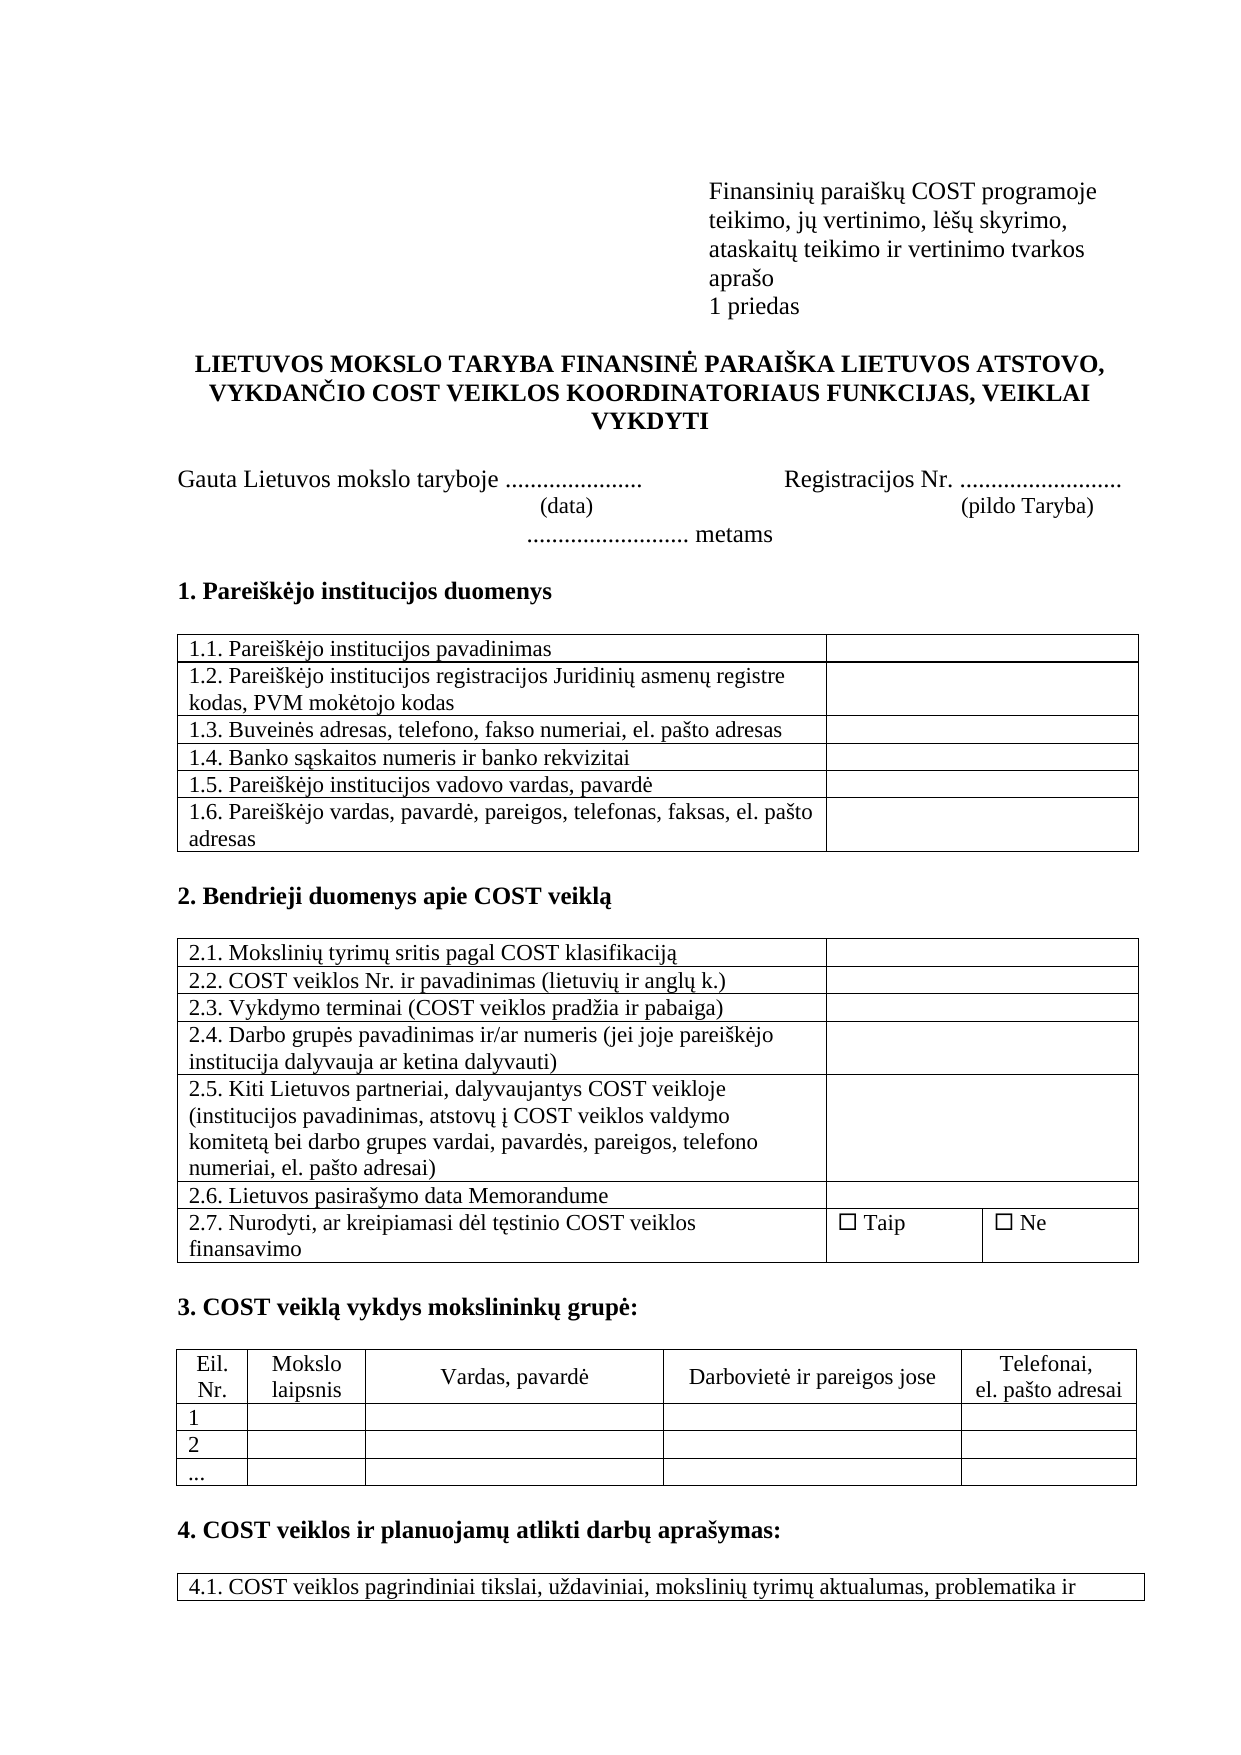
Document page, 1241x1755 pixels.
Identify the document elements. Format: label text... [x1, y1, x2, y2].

table_cell [962, 1431, 1136, 1458]
table_cell [366, 1459, 663, 1485]
table_cell [] Ne [983, 1209, 1138, 1262]
table_cell [248, 1431, 365, 1458]
table_cell [827, 663, 1138, 715]
text teikimo, jų vertinimo, lėšų skyrimo, [177, 205, 1122, 234]
table_cell [664, 1459, 961, 1485]
text 4. COST veiklos ir planuojamų atlikti darbų aprašymas: [177, 1515, 1122, 1544]
table_cell 2 [177, 1431, 247, 1458]
table_header [827, 635, 1138, 661]
text 1. Pareiškėjo institucijos duomenys [177, 576, 1122, 605]
text 2. Bendrieji duomenys apie COST veiklą [177, 881, 1122, 909]
text Gauta Lietuvos mokslo taryboje ...................... Registracijos Nr. .......................... [177, 464, 1122, 493]
table_cell [366, 1431, 663, 1458]
table_cell 2.2. COST veiklos Nr. ir pavadinimas (lietuvių ir anglų k.) [178, 967, 826, 993]
table_cell 2.5. Kiti Lietuvos partneriai, dalyvaujantys COST veikloje (institucijos pavadinimas, atstovų į COST veiklos valdymo komitetą bei darbo grupes vardai, pavardės, pareigos, telefono numeriai, el. pašto adresai) [178, 1075, 826, 1181]
table_header 2.1. Mokslinių tyrimų sritis pagal COST klasifikaciją [178, 939, 826, 966]
table_cell 2.4. Darbo grupės pavadinimas ir/ar numeris (jei joje pareiškėjo institucija dalyvauja ar ketina dalyvauti) [178, 1022, 826, 1074]
text aprašo [177, 263, 1122, 291]
table_cell [248, 1459, 365, 1485]
table_cell 1 [177, 1404, 247, 1430]
table_cell 1.3. Buveinės adresas, telefono, fakso numeriai, el. pašto adresas [178, 716, 826, 742]
text ataskaitų teikimo ir vertinimo tvarkos [177, 234, 1122, 263]
table_cell [827, 1022, 1138, 1074]
table_header 4.1. COST veiklos pagrindiniai tikslai, uždaviniai, mokslinių tyrimų aktualumas, problematika ir [178, 1574, 1144, 1600]
table_cell 1.2. Pareiškėjo institucijos registracijos Juridinių asmenų registre kodas, PVM mokėtojo kodas [178, 663, 826, 715]
text .......................... metams [177, 519, 1122, 548]
table_cell 1.4. Banko sąskaitos numeris ir banko rekvizitai [178, 744, 826, 770]
table_cell [827, 1075, 1138, 1181]
text 3. COST veiklą vykdys mokslininkų grupė: [177, 1292, 1122, 1320]
table_cell [827, 716, 1138, 742]
table_cell [366, 1404, 663, 1430]
table_header Vardas, pavardė [366, 1350, 663, 1403]
table_header Mokslo laipsnis [248, 1350, 365, 1403]
table_cell [] Taip [827, 1209, 982, 1262]
table_cell 2.3. Vykdymo terminai (COST veiklos pradžia ir pabaiga) [178, 994, 826, 1021]
table_cell 1.6. Pareiškėjo vardas, pavardė, pareigos, telefonas, faksas, el. pašto adresas [178, 798, 826, 851]
text (data) (pildo Taryba) [540, 493, 1122, 519]
text LIETUVOS MOKSLO TARYBA FINANSINĖ PARAIŠKA LIETUVOS ATSTOVO, VYKDANČIO COST VEIKLOS KOORDINATORIAUS FUNKCIJAS, VEIKLAI VYKDYTI [177, 349, 1122, 435]
text 1 priedas [177, 291, 1122, 320]
table_cell [827, 1182, 1138, 1208]
table_cell [248, 1404, 365, 1430]
table_cell [962, 1404, 1136, 1430]
table_cell [664, 1431, 961, 1458]
table_cell [827, 967, 1138, 993]
table_cell [962, 1459, 1136, 1485]
table_header Eil. Nr. [177, 1350, 247, 1403]
table_cell [827, 994, 1138, 1021]
table_header [827, 939, 1138, 966]
table_header 1.1. Pareiškėjo institucijos pavadinimas [178, 635, 826, 661]
table_cell ... [177, 1459, 247, 1485]
table_cell [664, 1404, 961, 1430]
table_cell 2.7. Nurodyti, ar kreipiamasi dėl tęstinio COST veiklos finansavimo [178, 1209, 826, 1262]
table_cell 1.5. Pareiškėjo institucijos vadovo vardas, pavardė [178, 771, 826, 797]
text Finansinių paraiškų COST programoje [177, 176, 1122, 205]
table_cell [827, 771, 1138, 797]
table_header Darbovietė ir pareigos jose [664, 1350, 961, 1403]
table_header Telefonai, el. pašto adresai [962, 1350, 1136, 1403]
table_cell [827, 798, 1138, 851]
table_cell [827, 744, 1138, 770]
table_cell 2.6. Lietuvos pasirašymo data Memorandume [178, 1182, 826, 1208]
